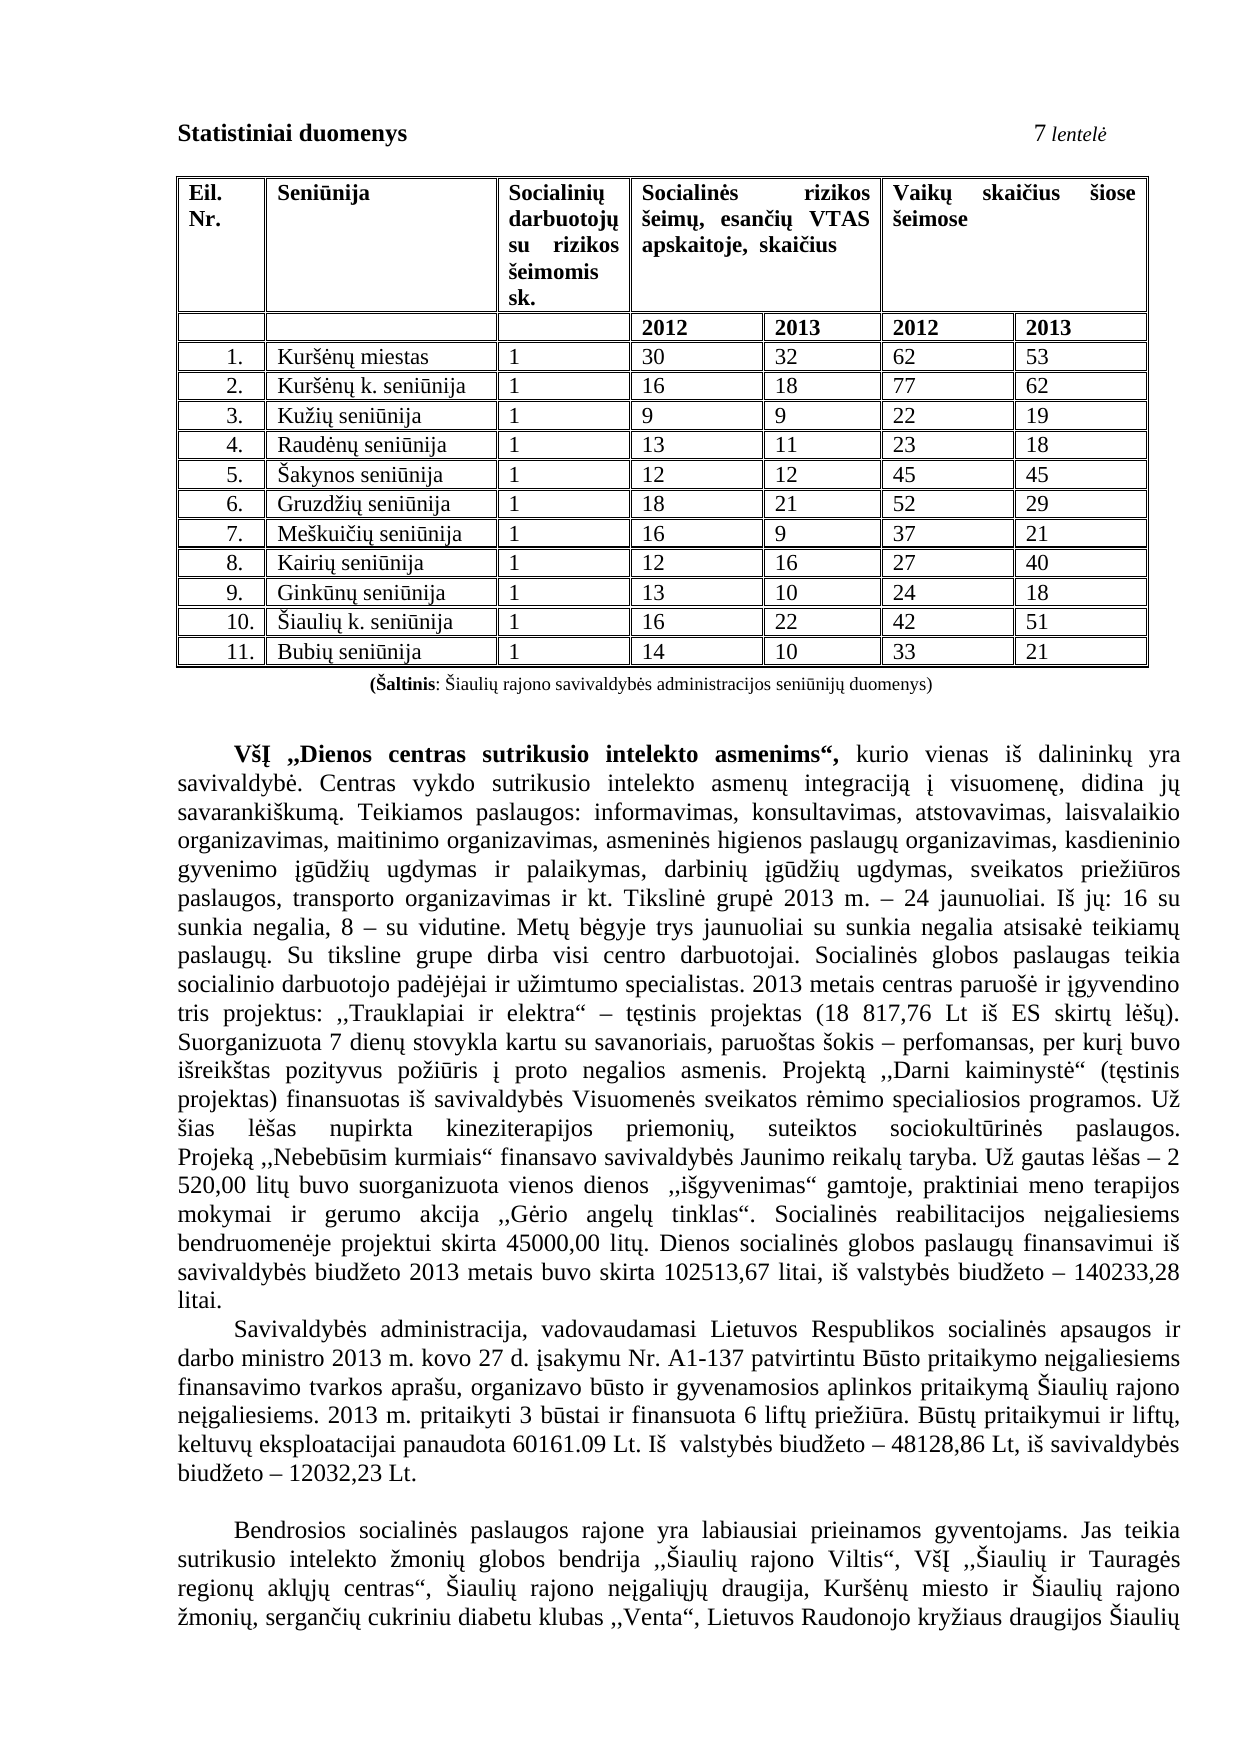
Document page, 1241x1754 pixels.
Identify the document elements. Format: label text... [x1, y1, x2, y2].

table_cell 45 [883, 461, 1013, 487]
table_cell 21 [765, 491, 880, 517]
table_cell Raudėnų seniūnija [267, 432, 496, 458]
table_cell 4. [179, 432, 264, 458]
table_header Eil. Nr. [179, 179, 264, 311]
table_cell 24 [883, 579, 1013, 605]
table_cell Gruzdžių seniūnija [267, 491, 496, 517]
table_cell 22 [765, 609, 880, 635]
table_cell 1 [499, 638, 629, 664]
table_cell 3. [179, 402, 264, 428]
table_cell 62 [883, 343, 1013, 369]
table_header Vaikų skaičius šiose šeimose [883, 179, 1146, 311]
table_cell 21 [1016, 520, 1146, 546]
table_cell [179, 314, 264, 340]
table_cell 8. [179, 550, 264, 576]
table_cell 14 [632, 638, 762, 664]
table_cell 18 [632, 491, 762, 517]
table_cell 51 [1016, 609, 1146, 635]
table_cell 27 [883, 550, 1013, 576]
table_cell [499, 314, 629, 340]
table_cell 11. [179, 638, 264, 664]
table_cell 18 [765, 373, 880, 399]
table_cell 9 [765, 402, 880, 428]
table_cell 1 [499, 520, 629, 546]
text (Šaltinis: Šiaulių rajono savivaldybės administracijos seniūnijų duomenys) [177, 667, 1181, 696]
table_cell 1 [499, 579, 629, 605]
table_cell 16 [765, 550, 880, 576]
table_cell 32 [765, 343, 880, 369]
table_cell 2013 [765, 314, 880, 340]
table_cell 9 [632, 402, 762, 428]
table_header Seniūnija [267, 179, 496, 311]
table_cell 10. [179, 609, 264, 635]
table_cell 62 [1016, 373, 1146, 399]
table_cell 2013 [1016, 314, 1146, 340]
table_cell 19 [1016, 402, 1146, 428]
text VšĮ ,,Dienos centras sutrikusio intelekto asmenims“, kurio vienas iš dalininkų yra savivaldybė. Centras vykdo sutrikusio intelekto asmenų integraciją į visuomenę, didina jų savarankiškumą. Teikiamos paslaugos: informavimas, konsultavimas, atstovavimas, laisvalaikio organizavimas, maitinimo organizavimas, asmeninės higienos paslaugų organizavimas, kasdieninio gyvenimo įgūdžių ugdymas ir palaikymas, darbinių įgūdžių ugdymas, sveikatos priežiūros paslaugos, transporto organizavimas ir kt. Tikslinė grupė 2013 m. – 24 jaunuoliai. Iš jų: 16 su sunkia negalia, 8 – su vidutine. Metų bėgyje trys jaunuoliai su sunkia negalia atsisakė teikiamų paslaugų. Su tiksline grupe dirba visi centro darbuotojai. Socialinės globos paslaugas teikia socialinio darbuotojo padėjėjai ir užimtumo specialistas. 2013 metais centras paruošė ir įgyvendino tris projektus: ,,Trauklapiai ir elektra“ – tęstinis projektas (18 817,76 Lt iš ES skirtų lėšų). Suorganizuota 7 dienų stovykla kartu su savanoriais, paruoštas šokis – perfomansas, per kurį buvo išreikštas pozityvus požiūris į proto negalios asmenis. Projektą ,,Darni kaiminystė“ (tęstinis projektas) finansuotas iš savivaldybės Visuomenės sveikatos rėmimo specialiosios programos. Už šias lėšas nupirkta kineziterapijos priemonių, suteiktos sociokultūrinės paslaugos. Projeką ,,Nebebūsim kurmiais“ finansavo savivaldybės Jaunimo reikalų taryba. Už gautas lėšas – 2 520,00 litų buvo suorganizuota vienos dienos ,,išgyvenimas“ gamtoje, praktiniai meno terapijos mokymai ir gerumo akcija ,,Gėrio angelų tinklas“. Socialinės reabilitacijos neįgaliesiems bendruomenėje projektui skirta 45000,00 litų. Dienos socialinės globos paslaugų finansavimui iš savivaldybės biudžeto 2013 metais buvo skirta 102513,67 litai, iš valstybės biudžeto – 140233,28 litai. [177, 739, 1181, 1314]
table_cell 29 [1016, 491, 1146, 517]
table_cell 11 [765, 432, 880, 458]
table_cell 13 [632, 432, 762, 458]
table_cell 16 [632, 373, 762, 399]
text Savivaldybės administracija, vadovaudamasi Lietuvos Respublikos socialinės apsaugos ir darbo ministro 2013 m. kovo 27 d. įsakymu Nr. A1-137 patvirtintu Būsto pritaikymo neįgaliesiems finansavimo tvarkos aprašu, organizavo būsto ir gyvenamosios aplinkos pritaikymą Šiaulių rajono neįgaliesiems. 2013 m. pritaikyti 3 būstai ir finansuota 6 liftų priežiūra. Būstų pritaikymui ir liftų, keltuvų eksploatacijai panaudota 60161.09 Lt. Iš valstybės biudžeto – 48128,86 Lt, iš savivaldybės biudžeto – 12032,23 Lt. [177, 1314, 1181, 1487]
table_cell Kuršėnų k. seniūnija [267, 373, 496, 399]
table_cell 21 [1016, 638, 1146, 664]
table_cell 18 [1016, 432, 1146, 458]
table_cell 1 [499, 373, 629, 399]
table_cell 40 [1016, 550, 1146, 576]
table_cell 13 [632, 579, 762, 605]
table_cell 18 [1016, 579, 1146, 605]
table_cell 1 [499, 609, 629, 635]
table_cell Ginkūnų seniūnija [267, 579, 496, 605]
table_cell 2012 [883, 314, 1013, 340]
table_cell 77 [883, 373, 1013, 399]
table_header Socialinių darbuotojų su rizikos šeimomis sk. [499, 179, 629, 311]
table_cell 12 [632, 550, 762, 576]
table_cell 9. [179, 579, 264, 605]
table_cell Kuršėnų miestas [267, 343, 496, 369]
text Statistiniai duomenys 7 lentelė [177, 118, 1181, 147]
table_cell 1 [499, 432, 629, 458]
table_cell 2. [179, 373, 264, 399]
table_cell 33 [883, 638, 1013, 664]
table_cell 16 [632, 609, 762, 635]
table_cell 1. [179, 343, 264, 369]
table_cell 9 [765, 520, 880, 546]
table_cell 42 [883, 609, 1013, 635]
table_cell 12 [632, 461, 762, 487]
table_cell 1 [499, 491, 629, 517]
table_cell 7. [179, 520, 264, 546]
table_cell 16 [632, 520, 762, 546]
table_cell 1 [499, 461, 629, 487]
table_cell 1 [499, 550, 629, 576]
table_cell 52 [883, 491, 1013, 517]
table_cell 45 [1016, 461, 1146, 487]
text Bendrosios socialinės paslaugos rajone yra labiausiai prieinamos gyventojams. Jas teikia sutrikusio intelekto žmonių globos bendrija ,,Šiaulių rajono Viltis“, VšĮ ,,Šiaulių ir Tauragės regionų aklųjų centras“, Šiaulių rajono neįgaliųjų draugija, Kuršėnų miesto ir Šiaulių rajono žmonių, sergančių cukriniu diabetu klubas ,,Venta“, Lietuvos Raudonojo kryžiaus draugijos Šiaulių [177, 1516, 1181, 1631]
table_cell 23 [883, 432, 1013, 458]
table_cell Šiaulių k. seniūnija [267, 609, 496, 635]
table_cell Šakynos seniūnija [267, 461, 496, 487]
table_cell Bubių seniūnija [267, 638, 496, 664]
table_cell Kužių seniūnija [267, 402, 496, 428]
table_cell Kairių seniūnija [267, 550, 496, 576]
table_cell 10 [765, 579, 880, 605]
table_cell 5. [179, 461, 264, 487]
table_cell 30 [632, 343, 762, 369]
table_cell 22 [883, 402, 1013, 428]
table_cell 6. [179, 491, 264, 517]
table_cell 53 [1016, 343, 1146, 369]
table_cell [267, 314, 496, 340]
table_cell 1 [499, 402, 629, 428]
table_cell Meškuičių seniūnija [267, 520, 496, 546]
table_cell 37 [883, 520, 1013, 546]
table_header Socialinės rizikos šeimų, esančių VTAS apskaitoje, skaičius [632, 179, 880, 311]
table_cell 12 [765, 461, 880, 487]
table_cell 2012 [632, 314, 762, 340]
table_cell 1 [499, 343, 629, 369]
table_cell 10 [765, 638, 880, 664]
